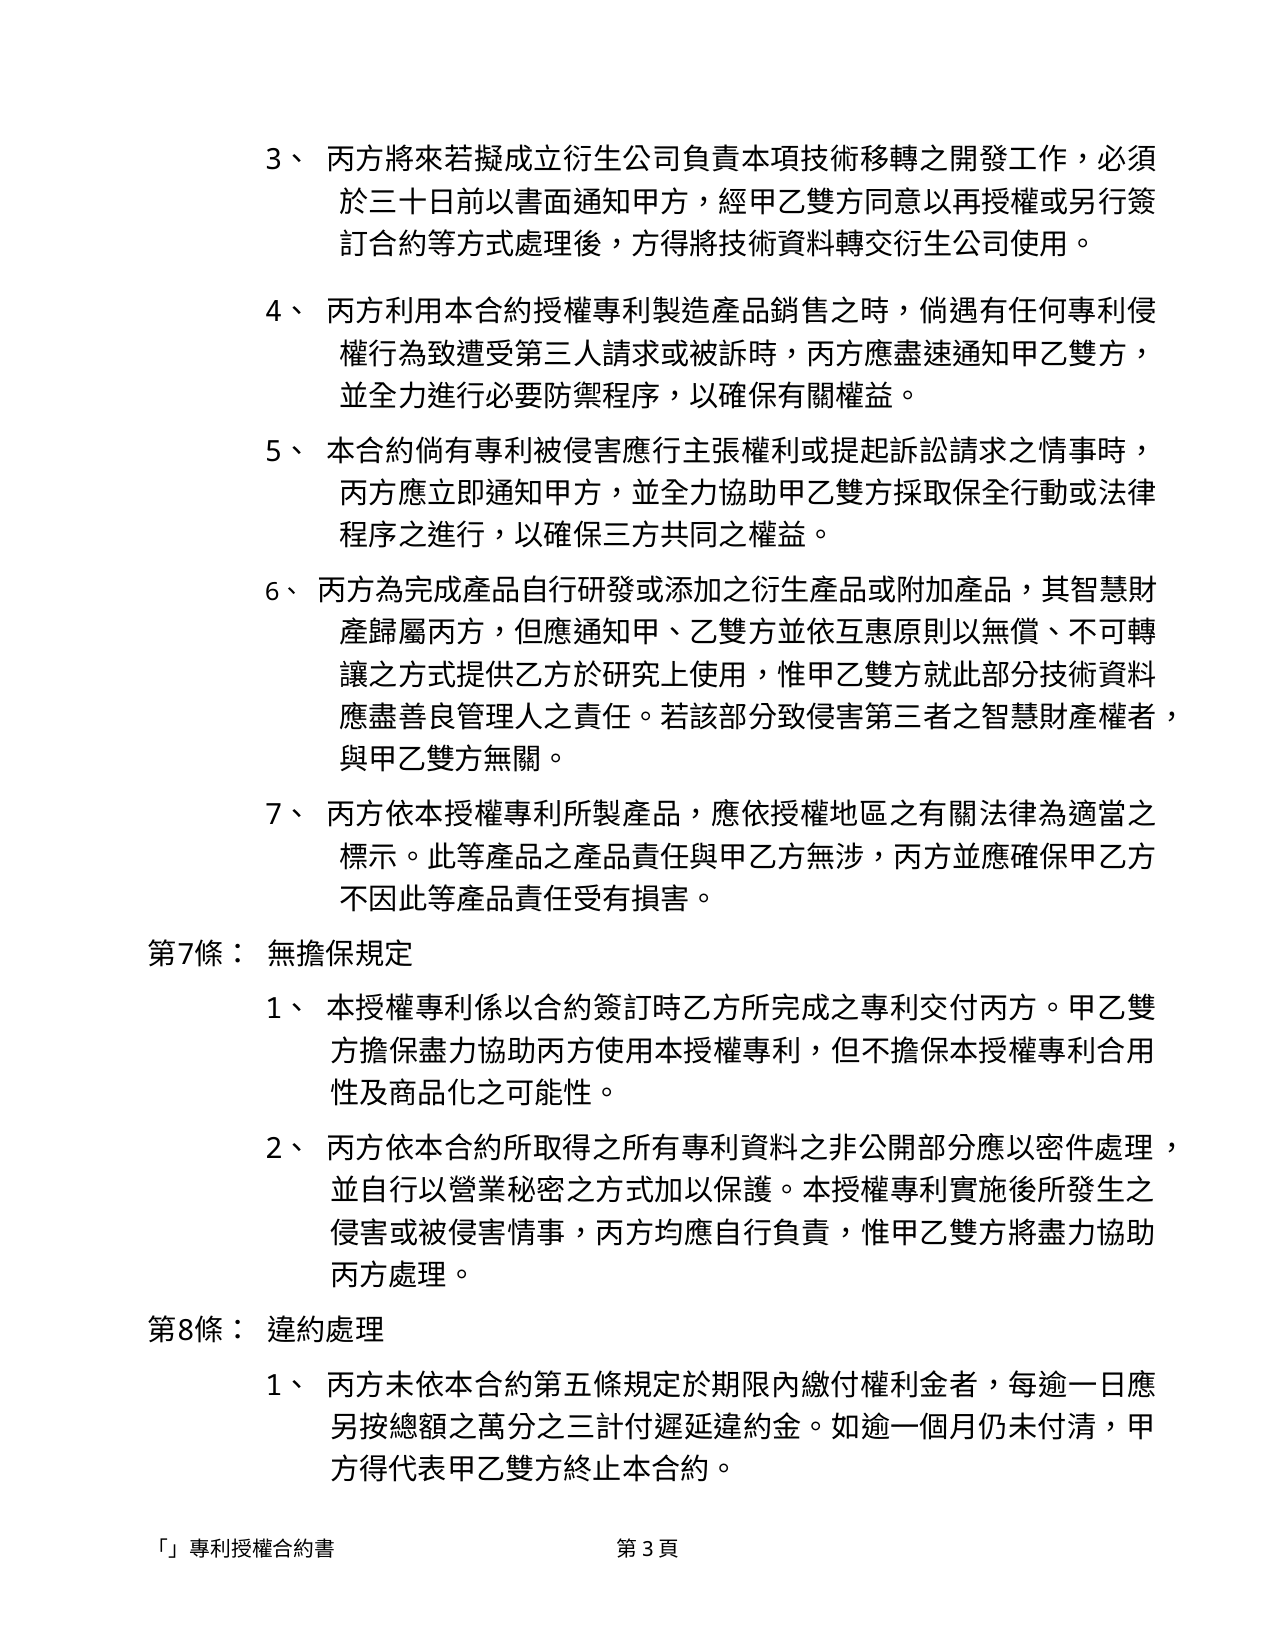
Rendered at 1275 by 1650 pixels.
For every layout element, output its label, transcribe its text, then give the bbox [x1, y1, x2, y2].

list 丙方將來若擬成立衍生公司負責本項技術移轉之開發工作，必須於三十日前以書面通知甲方，經甲乙雙方同意以再授權或另行簽訂合約等方式處理後，方得將技術資料轉交衍生公司使用。 [264, 136, 1157, 263]
list 無擔保規定 [148, 930, 1157, 973]
list 丙方依本授權專利所製產品，應依授權地區之有關法律為適當之標示。此等產品之產品責任與甲乙方無涉，丙方並應確保甲乙方不因此等產品責任受有損害。 [264, 791, 1157, 918]
list 本授權專利係以合約簽訂時乙方所完成之專利交付丙方。甲乙雙方擔保盡力協助丙方使用本授權專利，但不擔保本授權專利合用性及商品化之可能性。 [265, 985, 1157, 1112]
list 違約處理 [148, 1306, 1157, 1349]
list 丙方為完成產品自行研發或添加之衍生產品或附加產品，其智慧財產歸屬丙方，但應通知甲、乙雙方並依互惠原則以無償、不可轉讓之方式提供乙方於研究上使用，惟甲乙雙方就此部分技術資料應盡善良管理人之責任。若該部分致侵害第三者之智慧財產權者，與甲乙雙方無關。 [264, 567, 1157, 778]
list 丙方依本合約所取得之所有專利資料之非公開部分應以密件處理，並自行以營業秘密之方式加以保護。本授權專利實施後所發生之侵害或被侵害情事，丙方均應自行負責，惟甲乙雙方將盡力協助丙方處理。 [265, 1124, 1157, 1294]
list 丙方未依本合約第五條規定於期限內繳付權利金者，每逾一日應另按總額之萬分之三計付遲延違約金。如逾一個月仍未付清，甲方得代表甲乙雙方終止本合約。 [265, 1361, 1157, 1488]
list 丙方利用本合約授權專利製造產品銷售之時，倘遇有任何專利侵權行為致遭受第三人請求或被訴時，丙方應盡速通知甲乙雙方，並全力進行必要防禦程序，以確保有關權益。 [264, 288, 1157, 415]
list 本合約倘有專利被侵害應行主張權利或提起訴訟請求之情事時，丙方應立即通知甲方，並全力協助甲乙雙方採取保全行動或法律程序之進行，以確保三方共同之權益。 [264, 427, 1157, 554]
